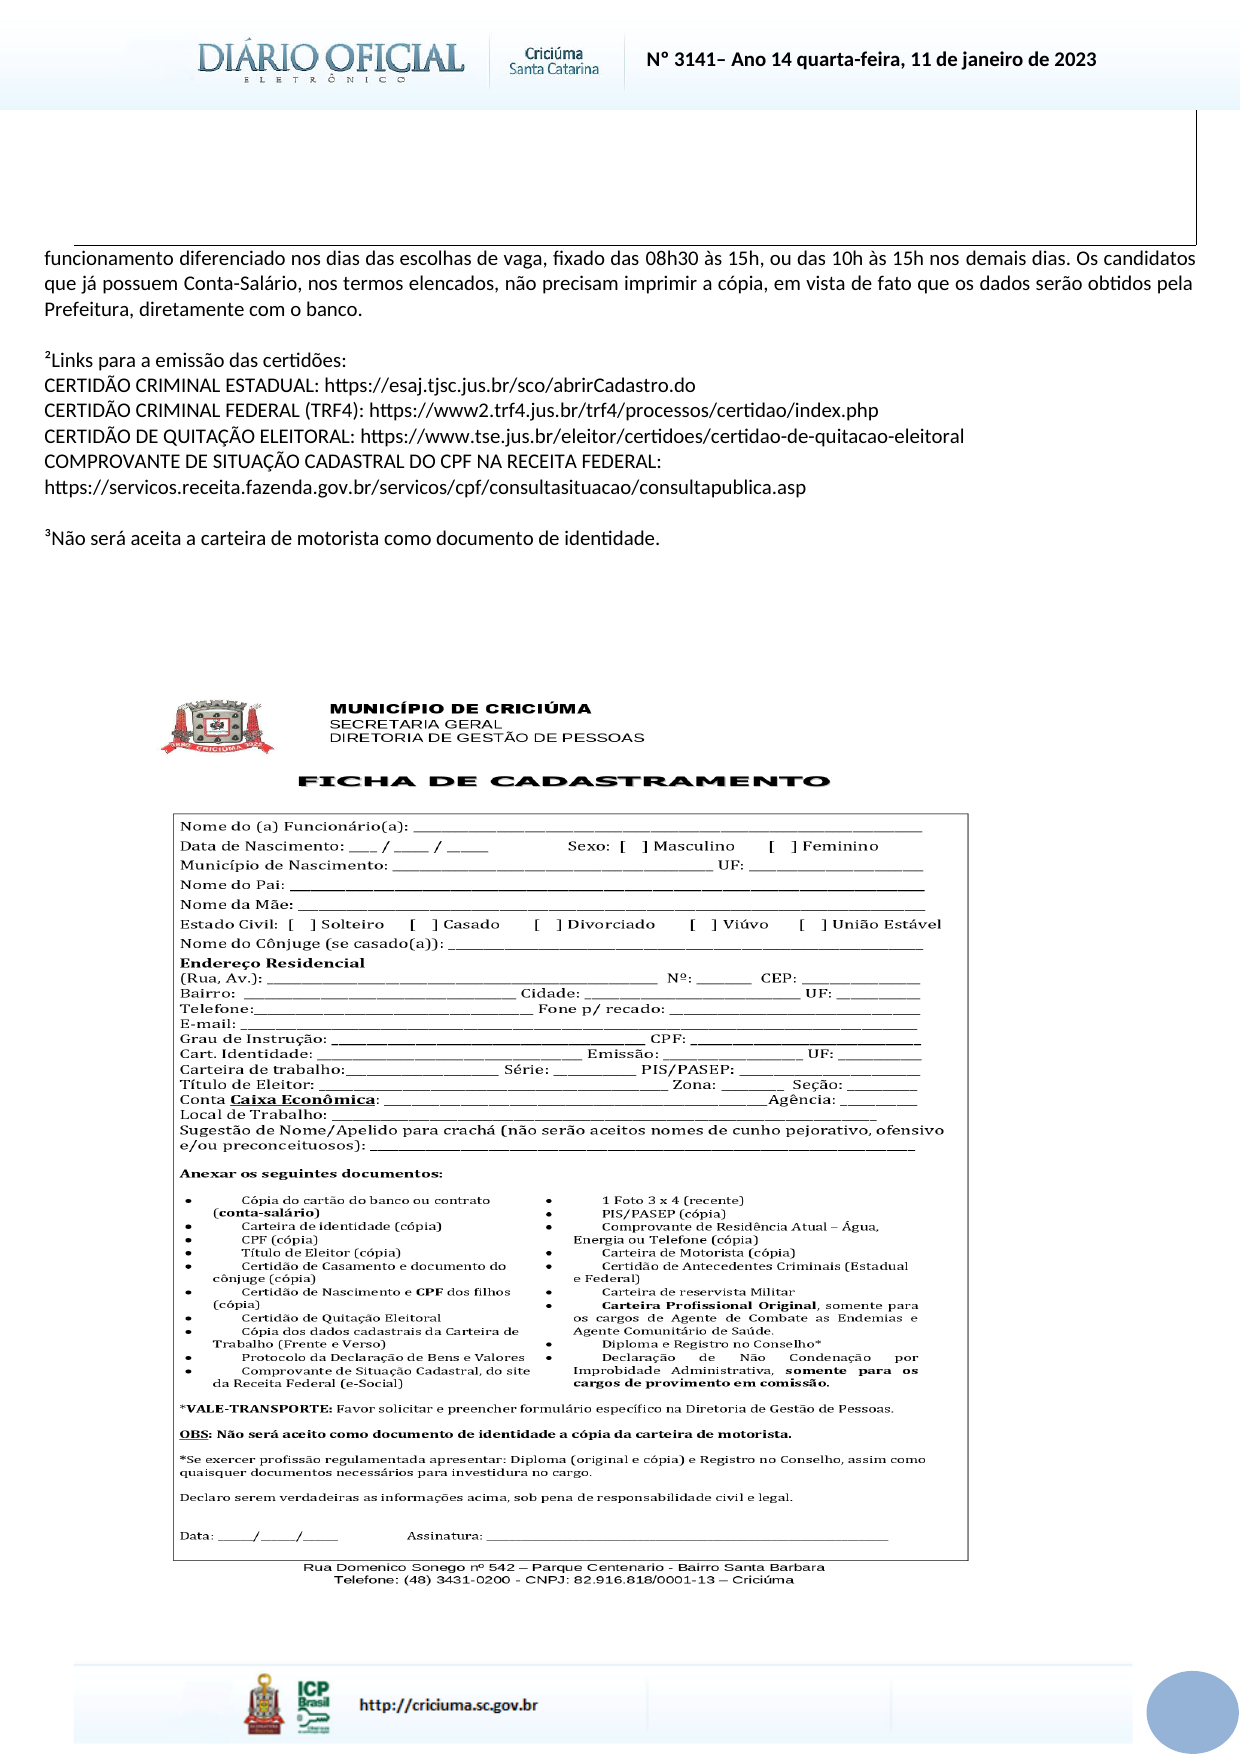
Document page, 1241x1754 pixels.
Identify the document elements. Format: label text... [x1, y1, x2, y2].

text funcionamento diferenciado nos dias das escolhas de vaga, fixado das 08h30 às 15h, ou das 10h às 15h nos demais dias. Os candidatos que já possuem Conta-Salário, nos termos elencados, não precisam imprimir a cópia, em vista de fato que os dados serão obtidos pela Prefeitura, diretamente com o banco. [44, 245, 1196, 321]
text https://servicos.receita.fazenda.gov.br/servicos/cpf/consultasituacao/consultapublica.asp [44, 474, 1196, 499]
text ²Links para a emissão das certidões: [44, 347, 1196, 372]
text CERTIDÃO CRIMINAL FEDERAL (TRF4): https://www2.trf4.jus.br/trf4/processos/certidao/index.php [44, 398, 1196, 423]
text CERTIDÃO DE QUITAÇÃO ELEITORAL: https://www.tse.jus.br/eleitor/certidoes/certidao-de-quitacao-eleitoral [44, 423, 1196, 448]
text ³Não será aceita a carteira de motorista como documento de identidade. [44, 525, 1196, 550]
text COMPROVANTE DE SITUAÇÃO CADASTRAL DO CPF NA RECEITA FEDERAL: [44, 448, 1196, 474]
text CERTIDÃO CRIMINAL ESTADUAL: https://esaj.tjsc.jus.br/sco/abrirCadastro.do [44, 372, 1196, 398]
